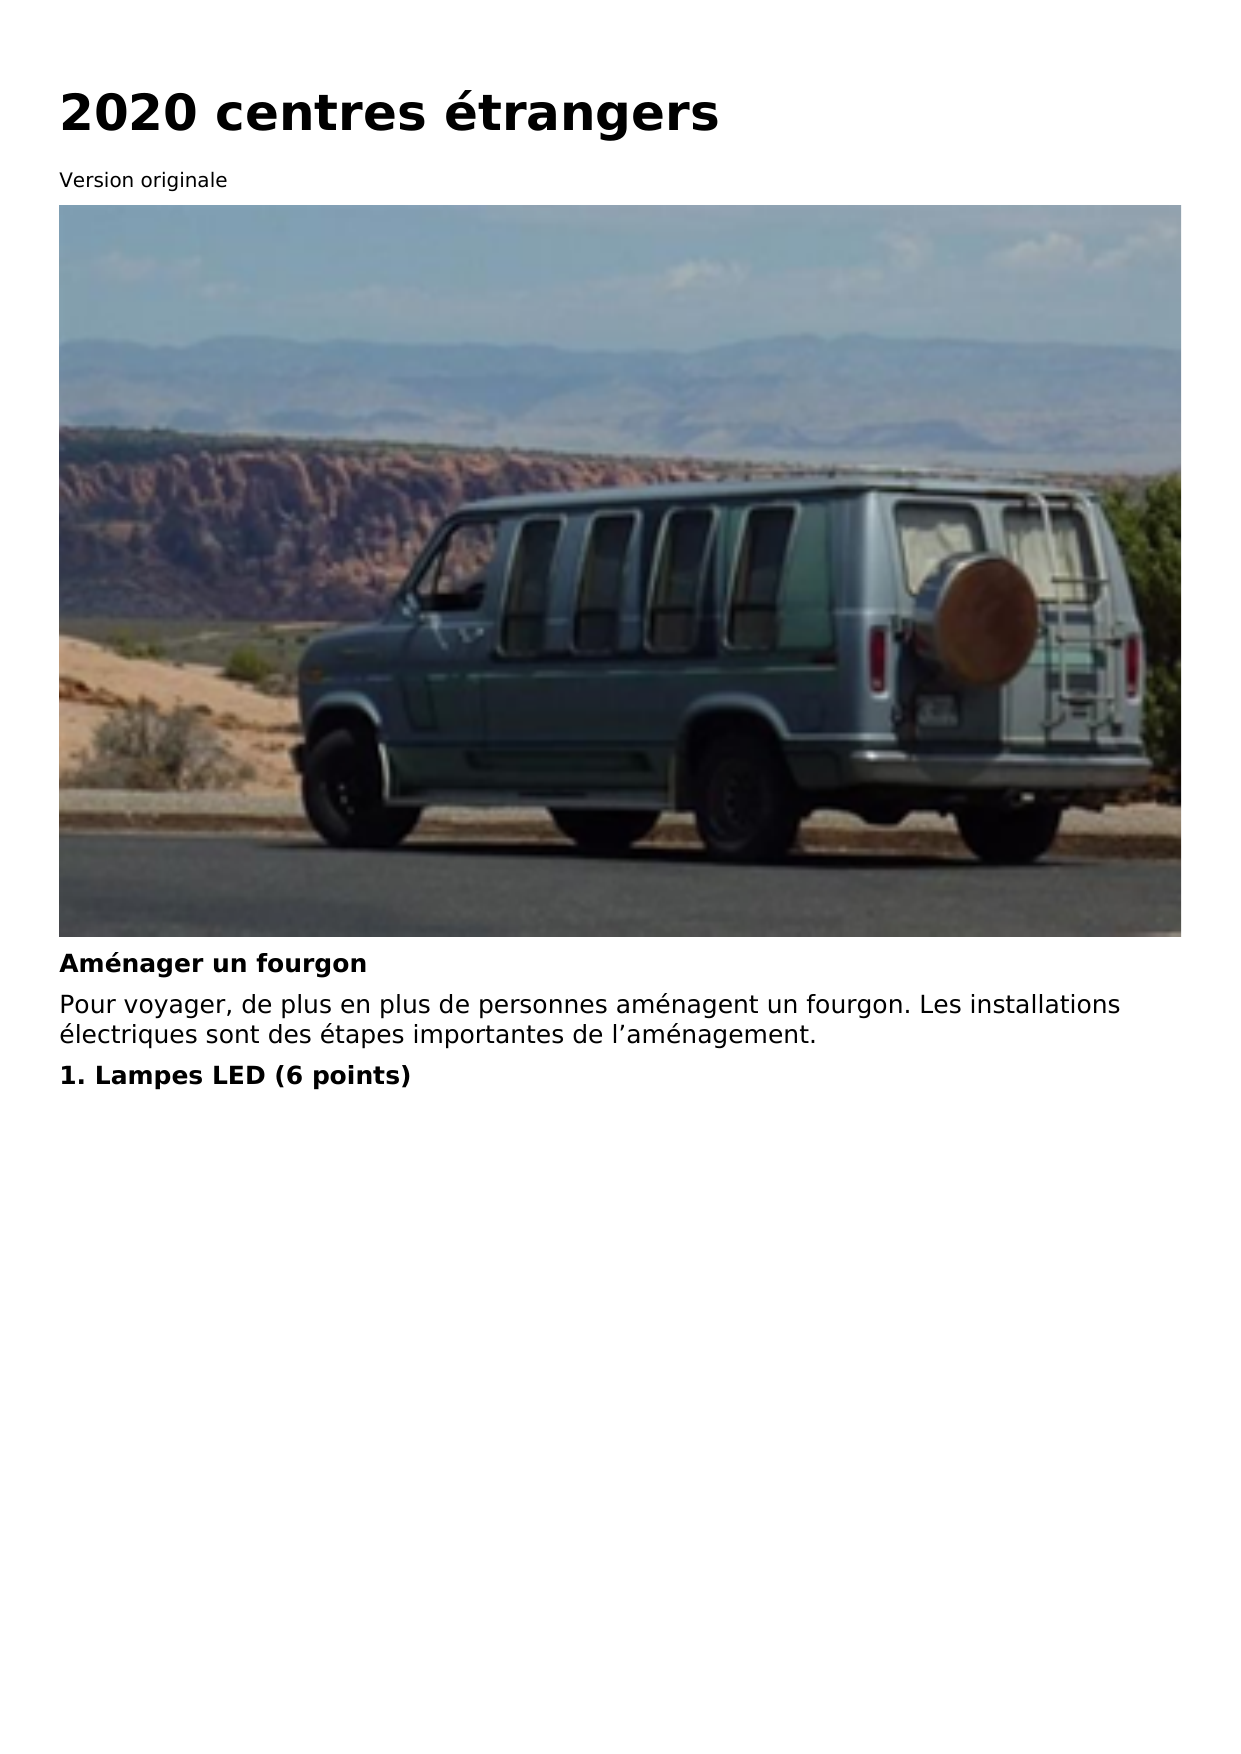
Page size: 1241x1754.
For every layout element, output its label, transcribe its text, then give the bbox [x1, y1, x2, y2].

text Version originale [59, 155, 1181, 192]
subtitle 2020 centres étrangers [59, 84, 1181, 142]
text Aménager un fourgon [59, 949, 1181, 978]
text Pour voyager, de plus en plus de personnes aménagent un fourgon. Les installations électriques sont des étapes importantes de l’aménagement. [59, 991, 1181, 1049]
text 1. Lampes LED (6 points) [59, 1062, 1181, 1091]
picture [59, 205, 1182, 937]
